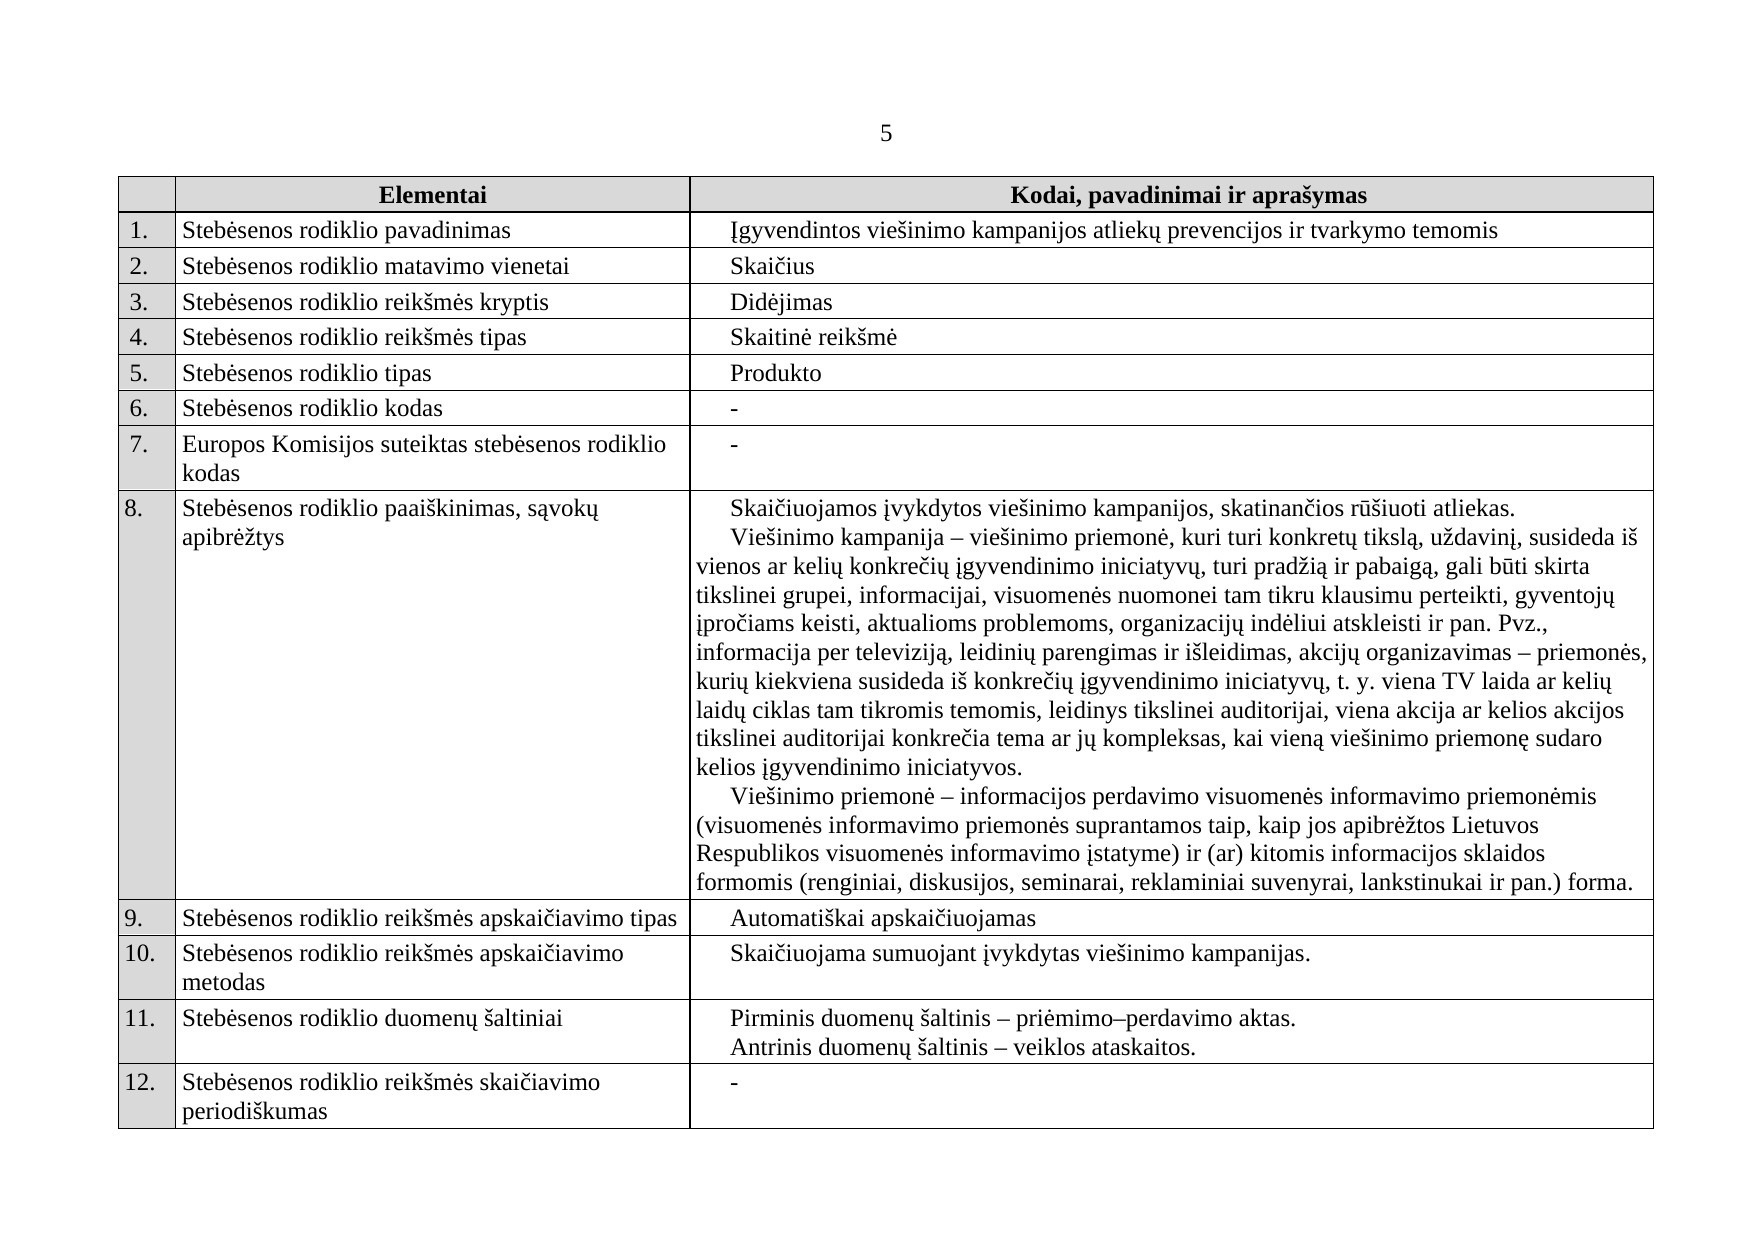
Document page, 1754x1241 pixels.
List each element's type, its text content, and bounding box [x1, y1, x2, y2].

table_cell Stebėsenos rodiklio reikšmės apskaičiavimo tipas [176, 900, 689, 934]
table_cell Skaičius [691, 248, 1653, 283]
table_cell 1. [119, 213, 175, 247]
table_cell Stebėsenos rodiklio pavadinimas [176, 213, 689, 247]
table_cell 3. [119, 284, 175, 318]
table_cell Stebėsenos rodiklio tipas [176, 355, 689, 389]
table_cell - [691, 391, 1653, 425]
table_cell Stebėsenos rodiklio matavimo vienetai [176, 248, 689, 283]
table_cell Stebėsenos rodiklio reikšmės tipas [176, 319, 689, 354]
table_cell 2. [119, 248, 175, 283]
table_cell Automatiškai apskaičiuojamas [691, 900, 1653, 934]
table_cell Skaičiuojamos įvykdytos viešinimo kampanijos, skatinančios rūšiuoti atliekas. Viešinimo kampanija – viešinimo priemonė, kuri turi konkretų tikslą, uždavinį, susideda iš vienos ar kelių konkrečių įgyvendinimo iniciatyvų, turi pradžią ir pabaigą, gali būti skirta tikslinei grupei, informacijai, visuomenės nuomonei tam tikru klausimu perteikti, gyventojų įpročiams keisti, aktualioms problemoms, organizacijų indėliui atskleisti ir pan. Pvz., informacija per televiziją, leidinių parengimas ir išleidimas, akcijų organizavimas – priemonės, kurių kiekviena susideda iš konkrečių įgyvendinimo iniciatyvų, t. y. viena TV laida ar kelių laidų ciklas tam tikromis temomis, leidinys tikslinei auditorijai, viena akcija ar kelios akcijos tikslinei auditorijai konkrečia tema ar jų kompleksas, kai vieną viešinimo priemonę sudaro kelios įgyvendinimo iniciatyvos. Viešinimo priemonė – informacijos perdavimo visuomenės informavimo priemonėmis (visuomenės informavimo priemonės suprantamos taip, kaip jos apibrėžtos Lietuvos Respublikos visuomenės informavimo įstatyme) ir (ar) kitomis informacijos sklaidos formomis (renginiai, diskusijos, seminarai, reklaminiai suvenyrai, lankstinukai ir pan.) forma. [691, 491, 1653, 899]
table_cell Skaičiuojama sumuojant įvykdytas viešinimo kampanijas. [691, 936, 1653, 999]
table_cell Produkto [691, 355, 1653, 389]
table_cell 7. [119, 426, 175, 489]
table_cell Stebėsenos rodiklio reikšmės apskaičiavimo metodas [176, 936, 689, 999]
table_cell Stebėsenos rodiklio reikšmės kryptis [176, 284, 689, 318]
table_cell Įgyvendintos viešinimo kampanijos atliekų prevencijos ir tvarkymo temomis [691, 213, 1653, 247]
table_cell Stebėsenos rodiklio kodas [176, 391, 689, 425]
table_cell Skaitinė reikšmė [691, 319, 1653, 354]
table_cell Pirminis duomenų šaltinis – priėmimo–perdavimo aktas. Antrinis duomenų šaltinis – veiklos ataskaitos. [691, 1000, 1653, 1063]
table_cell Stebėsenos rodiklio reikšmės skaičiavimo periodiškumas [176, 1064, 689, 1128]
table_header Elementai [176, 177, 689, 211]
table_cell - [691, 426, 1653, 489]
table_cell Didėjimas [691, 284, 1653, 318]
table_cell 5. [119, 355, 175, 389]
table_cell 6. [119, 391, 175, 425]
table_cell 10. [119, 936, 175, 999]
table_cell Stebėsenos rodiklio paaiškinimas, sąvokų apibrėžtys [176, 491, 689, 899]
table_cell 11. [119, 1000, 175, 1063]
table_header Kodai, pavadinimai ir aprašymas [691, 177, 1653, 211]
table_cell Europos Komisijos suteiktas stebėsenos rodiklio kodas [176, 426, 689, 489]
table_cell 9. [119, 900, 175, 934]
table_cell 4. [119, 319, 175, 354]
table_header [119, 177, 175, 211]
table_cell 12. [119, 1064, 175, 1128]
table_cell 8. [119, 491, 175, 899]
table_cell Stebėsenos rodiklio duomenų šaltiniai [176, 1000, 689, 1063]
table_cell - [691, 1064, 1653, 1128]
